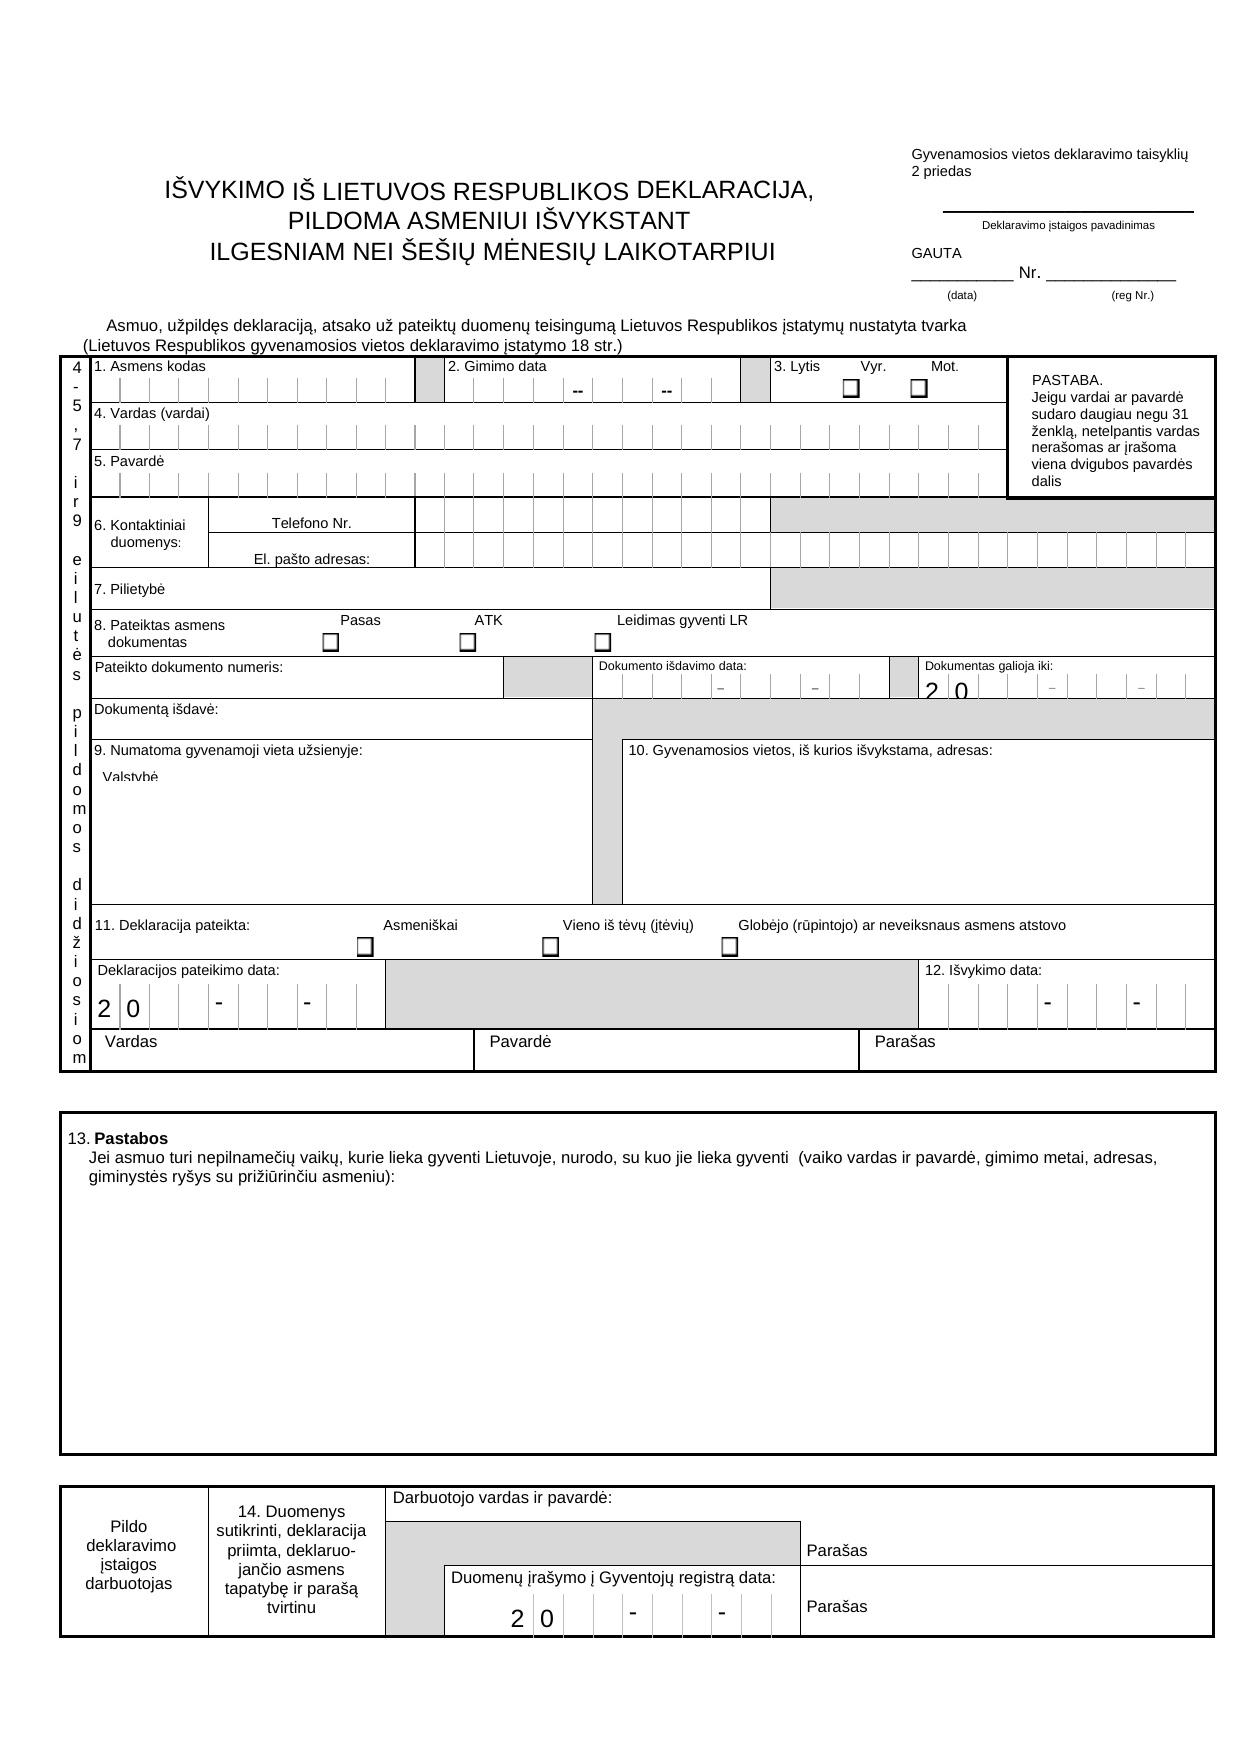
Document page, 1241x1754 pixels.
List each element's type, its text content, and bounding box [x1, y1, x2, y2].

table_cell [623, 822, 1214, 863]
table_cell 0 [121, 984, 149, 1028]
table_cell [534, 533, 563, 567]
table_cell [979, 533, 1007, 567]
table_cell 12. Išvykimo data: [919, 960, 1214, 984]
table_cell -- [564, 378, 592, 402]
table_cell Vardas [92, 1030, 473, 1069]
table_cell 2 [919, 674, 948, 697]
table_cell 6. Kontaktiniai duomenys: [92, 498, 208, 567]
table_cell Deklaracijos pateikimo data: [92, 960, 385, 984]
table_cell [209, 473, 238, 496]
table_cell - [712, 1594, 741, 1635]
table_cell [801, 473, 829, 496]
table_cell 9. Numatoma gyvenamoji vieta užsienyje: Valstybė [92, 740, 592, 780]
table_cell [474, 378, 503, 402]
table_cell [860, 425, 889, 449]
table_cell Parašas [860, 1030, 1214, 1069]
table_cell [357, 378, 385, 402]
table_cell [594, 1594, 622, 1635]
table_cell [919, 533, 948, 567]
table_header 3. Lytis Vyr. Mot. [771, 358, 1006, 402]
table_cell [623, 863, 1214, 904]
text Asmuo, užpildęs deklaraciją, atsako už pateiktų duomenų teisingumą Lietuvos Respublikos įstatymų nustatyta tvarka [83, 316, 1181, 335]
table_cell [682, 425, 711, 449]
table_cell [445, 378, 473, 402]
table_cell [179, 378, 208, 402]
table_header Pildo deklaravimo įstaigos darbuotojas [62, 1488, 208, 1635]
table_cell 0 [949, 674, 978, 697]
table_cell [830, 674, 859, 697]
table_cell [1068, 984, 1096, 1028]
table_cell [890, 425, 918, 449]
table_cell [386, 1522, 800, 1565]
table_header [416, 358, 444, 402]
table_cell _ [712, 674, 740, 697]
table_cell [979, 473, 1006, 496]
table_cell [830, 425, 859, 449]
table_cell [121, 473, 149, 496]
table_cell [1097, 984, 1126, 1028]
table_cell [92, 863, 592, 904]
table_cell [121, 378, 149, 402]
table_cell [653, 498, 681, 532]
table_cell 8. Pateiktas asmens dokumentas [92, 610, 267, 656]
table_cell [209, 425, 238, 449]
table_cell - [1127, 984, 1156, 1028]
table_cell -- [653, 378, 681, 402]
table_cell [593, 863, 622, 904]
table_cell [712, 533, 740, 567]
table_cell [504, 378, 533, 402]
table_cell [860, 674, 889, 697]
table_cell [61, 1073, 91, 1111]
table_cell [593, 699, 1214, 739]
table_cell [1097, 674, 1126, 697]
table_cell [653, 473, 681, 496]
table_cell [593, 739, 622, 780]
table_cell [949, 533, 978, 567]
table_cell 7. Pilietybė [92, 568, 770, 608]
table_cell [623, 473, 652, 496]
table_cell [653, 674, 681, 697]
table_cell [830, 473, 859, 496]
table_cell 10. Gyvenamosios vietos, iš kurios išvykstama, adresas: [623, 740, 1214, 780]
table_cell [474, 473, 503, 496]
table_cell [593, 674, 622, 697]
table_cell [179, 473, 208, 496]
text (Lietuvos Respublikos gyvenamosios vietos deklaravimo įstatymo 18 str.) [83, 335, 1181, 354]
table_cell [564, 425, 592, 449]
table_cell Duomenų įrašymo į Gyventojų registrą data: [445, 1566, 800, 1594]
table_cell [949, 984, 978, 1028]
table_cell [1008, 533, 1037, 567]
table_cell [92, 473, 119, 496]
table_cell [1186, 533, 1214, 567]
table_cell [386, 473, 414, 496]
table_cell [1097, 533, 1126, 567]
table_cell [683, 1594, 711, 1635]
table_cell [623, 674, 652, 697]
table_cell [772, 1594, 800, 1635]
table_cell [1068, 674, 1096, 697]
table_cell [504, 498, 533, 532]
table_cell [860, 473, 889, 496]
table_cell - [298, 984, 326, 1028]
table_cell [327, 378, 356, 402]
table_cell [416, 425, 444, 449]
table_header [741, 358, 770, 402]
table_cell 13. Pastabos Jei asmuo turi nepilnamečių vaikų, kurie lieka gyventi Lietuvoje, nurodo, su kuo jie lieka gyventi (vaiko vardas ir pavardė, gimimo metai, adresas, giminystės ryšys su prižiūrinčiu asmeniu): [62, 1114, 1214, 1453]
table_cell [150, 984, 178, 1028]
table_header 14. Duomenys sutikrinti, deklaracija priimta, deklaruo-jančio asmens tapatybę ir parašą tvirtinu [209, 1488, 385, 1635]
table_cell [445, 498, 473, 532]
table_cell [268, 473, 297, 496]
table_cell [1157, 533, 1185, 567]
table_cell [859, 1073, 1215, 1111]
table_cell [298, 378, 326, 402]
table_cell [386, 425, 414, 449]
table_cell [623, 533, 652, 567]
table_cell [1008, 984, 1037, 1028]
table_header 1. Asmens kodas [92, 358, 414, 378]
table_header PASTABA. Jeigu vardai ar pavardė sudaro daugiau negu 31 ženklą, netelpantis vardas nerašomas ar įrašoma viena dvigubos pavardės dalis [1009, 358, 1214, 496]
table_cell [504, 473, 533, 496]
table_cell [801, 425, 829, 449]
table_cell [771, 674, 800, 697]
table_cell [298, 473, 326, 496]
table_cell - [209, 984, 238, 1028]
table_cell [445, 533, 473, 567]
table_cell 11. Deklaracija pateikta: Asmeniškai Vieno iš tėvų (įtėvių) Globėjo (rūpintojo) ar neveiksnaus asmens atstovo [92, 905, 1214, 935]
table_cell _ [1038, 674, 1067, 697]
table_cell [534, 425, 563, 449]
table_cell [239, 425, 267, 449]
table_cell [504, 533, 533, 567]
table_cell [534, 498, 563, 532]
table_cell [1068, 533, 1096, 567]
table_cell [92, 822, 592, 863]
table_cell Dokumentas galioja iki: [919, 657, 1214, 674]
table_cell [268, 984, 297, 1028]
table_cell [445, 425, 473, 449]
table_cell [564, 498, 592, 532]
table_cell [771, 425, 800, 449]
table_cell [593, 425, 622, 449]
table_cell [742, 1594, 771, 1635]
table_cell [919, 984, 948, 1028]
table_cell [150, 425, 178, 449]
table_cell [327, 984, 356, 1028]
table_cell [712, 425, 740, 449]
table_cell [741, 533, 770, 567]
table_cell [92, 425, 119, 449]
table_cell [712, 378, 740, 402]
table_cell _ [1127, 674, 1156, 697]
table_cell [268, 425, 297, 449]
table_cell [150, 473, 178, 496]
table_cell [771, 473, 800, 496]
table_cell [415, 1565, 444, 1594]
table_cell [801, 1566, 1212, 1594]
table_header 2. Gimimo data [445, 358, 740, 378]
table_cell [534, 473, 563, 496]
table_cell 2 [92, 984, 119, 1028]
table_cell [593, 498, 622, 532]
table_cell 2 [504, 1594, 533, 1635]
table_cell [239, 473, 267, 496]
table_cell [682, 498, 711, 532]
table_cell [623, 498, 652, 532]
table_cell [682, 378, 711, 402]
table_cell [474, 1073, 859, 1111]
table_cell [357, 984, 385, 1028]
table_cell [712, 498, 740, 532]
table_cell [682, 473, 711, 496]
table_cell [564, 1594, 593, 1635]
table_cell Parašas [801, 1594, 1212, 1635]
table_cell [593, 533, 622, 567]
table_cell [1008, 674, 1037, 697]
table_cell [623, 780, 1214, 822]
table_cell [386, 378, 414, 402]
table_cell [682, 674, 711, 697]
table_cell [209, 378, 238, 402]
table_cell [919, 425, 948, 449]
table_cell _ [801, 674, 829, 697]
table_cell [593, 780, 622, 822]
table_cell [564, 473, 592, 496]
table_header 4-5, 7 ir 9 eilutės pildomos didžiosiomis raidėmis [62, 358, 89, 1069]
table_cell - [623, 1594, 652, 1635]
table_cell [91, 1073, 474, 1111]
table_cell [890, 473, 918, 496]
table_cell Parašas [801, 1521, 1212, 1565]
table_cell [741, 473, 770, 496]
table_cell [771, 568, 1214, 608]
table_cell [682, 533, 711, 567]
table_cell [771, 533, 800, 567]
table_cell [593, 378, 622, 402]
table_cell [386, 1565, 415, 1594]
table_cell [386, 960, 918, 1028]
table_cell [327, 473, 356, 496]
table_cell [860, 533, 889, 567]
table_cell [949, 425, 978, 449]
table_cell [712, 473, 740, 496]
table_cell [771, 498, 1214, 532]
table_cell [534, 378, 563, 402]
table_cell [979, 425, 1006, 449]
table_cell [1127, 533, 1156, 567]
table_cell [623, 378, 652, 402]
table_cell [357, 425, 385, 449]
table_cell 5. Pavardė [92, 450, 1006, 473]
table_cell Telefono Nr. [209, 498, 414, 532]
table_cell Leidimas gyventi LR [504, 610, 1214, 656]
table_cell 0 [534, 1594, 563, 1635]
table_cell [445, 1594, 474, 1635]
table_header Darbuotojo vardas ir pavardė: [386, 1488, 1212, 1521]
table_cell [979, 984, 1007, 1028]
table_cell [623, 425, 652, 449]
table_cell Pavardė [475, 1030, 858, 1069]
table_cell [1038, 533, 1067, 567]
table_cell [949, 473, 978, 496]
table_cell [298, 425, 326, 449]
table_cell [741, 498, 770, 532]
table_header Gyvenamosios vietos deklaravimo taisyklių 2 priedas _______________________________ Deklaravimo įstaigos pavadinimas GAUTA ___________ Nr. ______________ (data) (reg Nr.) [900, 146, 1237, 302]
table_cell [564, 533, 592, 567]
table_cell [416, 473, 444, 496]
table_cell [150, 378, 178, 402]
table_cell [415, 1594, 444, 1635]
table_cell 4. Vardas (vardai) [92, 403, 1006, 425]
table_cell [1157, 984, 1185, 1028]
table_cell [653, 1594, 682, 1635]
table_cell [653, 533, 681, 567]
table_cell [504, 657, 592, 697]
table_cell [474, 1594, 504, 1635]
table_cell [239, 984, 267, 1028]
table_cell [1186, 674, 1214, 697]
table_cell [92, 378, 119, 402]
table_cell Dokumento išdavimo data: [593, 657, 889, 674]
table_cell [474, 425, 503, 449]
table_cell [919, 473, 948, 496]
table_header IŠVYKIMO IŠ LIETUVOS RESPUBLIKOS DEKLARACIJA, PILDOMA ASMENIUI IŠVYKSTANT ILGESNIAM NEI ŠEŠIŲ MĖNESIŲ LAIKOTARPIUI [85, 146, 900, 302]
table_cell [474, 498, 503, 532]
table_cell [593, 473, 622, 496]
table_cell [179, 425, 208, 449]
table_cell [121, 425, 149, 449]
table_cell [445, 473, 473, 496]
table_cell [386, 1594, 415, 1635]
table_cell [416, 498, 444, 532]
table_cell Pateikto dokumento numeris: [92, 657, 503, 697]
table_cell [1157, 674, 1185, 697]
table_cell [357, 473, 385, 496]
table_cell [327, 425, 356, 449]
table_cell [741, 674, 770, 697]
table_cell [653, 425, 681, 449]
table_cell [593, 822, 622, 863]
table_cell [474, 533, 503, 567]
table_cell [239, 378, 267, 402]
table_cell [741, 425, 770, 449]
table_cell [890, 657, 918, 697]
table_cell [979, 674, 1007, 697]
table_cell [1186, 984, 1214, 1028]
table_cell [92, 780, 592, 822]
table_cell [504, 425, 533, 449]
table_cell [92, 935, 1214, 959]
table_cell ATK [386, 610, 504, 656]
table_cell [890, 533, 918, 567]
table_cell [179, 984, 208, 1028]
table_cell Dokumentą išdavė: [92, 699, 592, 739]
table_cell [801, 533, 829, 567]
table_cell [416, 533, 444, 567]
table_cell [268, 378, 297, 402]
table_cell Pasas [268, 610, 386, 656]
table_cell - [1038, 984, 1067, 1028]
table_cell El. pašto adresas: [209, 533, 414, 567]
table_cell [830, 533, 859, 567]
